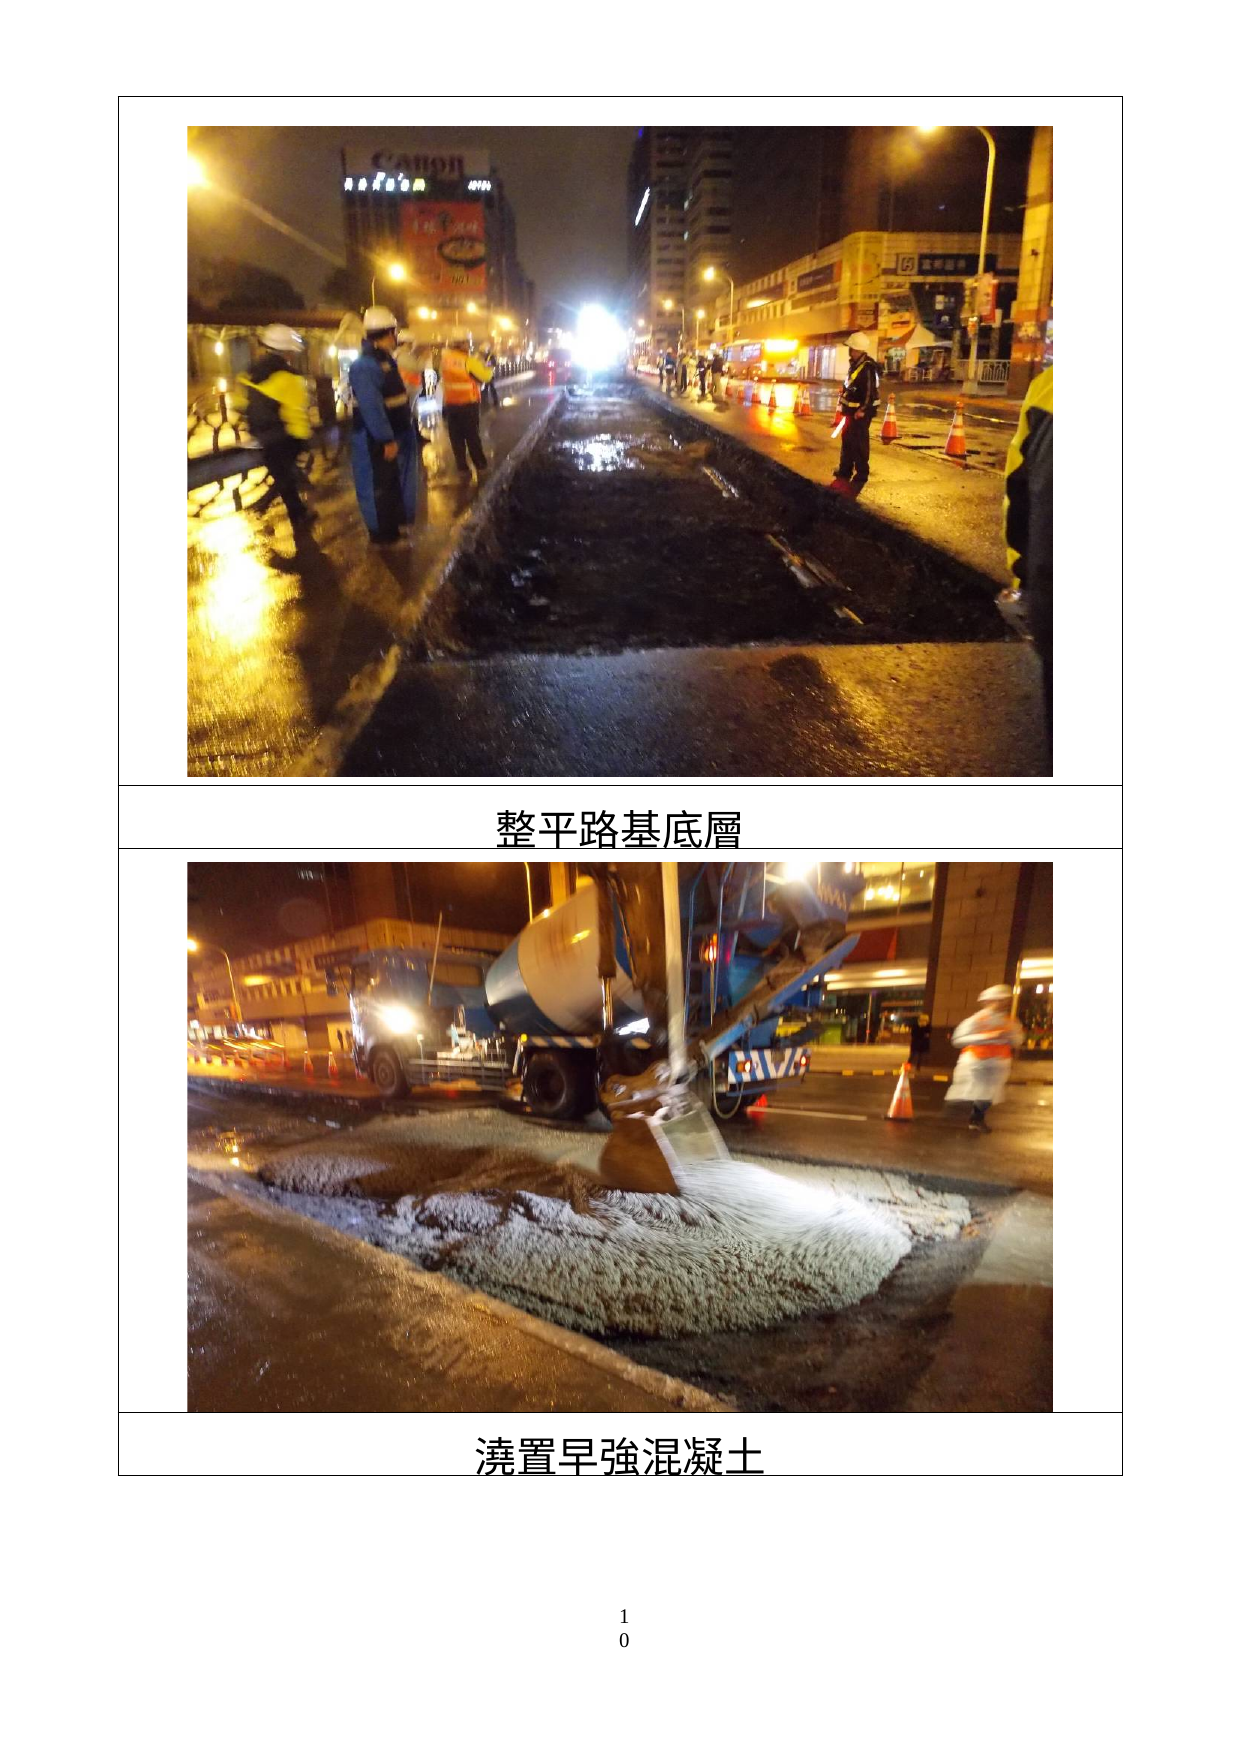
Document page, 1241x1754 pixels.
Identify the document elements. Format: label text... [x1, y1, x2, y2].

table_cell [119, 849, 1122, 1412]
table_cell 整平路基底層 [119, 786, 1122, 848]
table_cell [119, 97, 1122, 785]
table_cell 澆置早強混凝土 [119, 1413, 1122, 1475]
